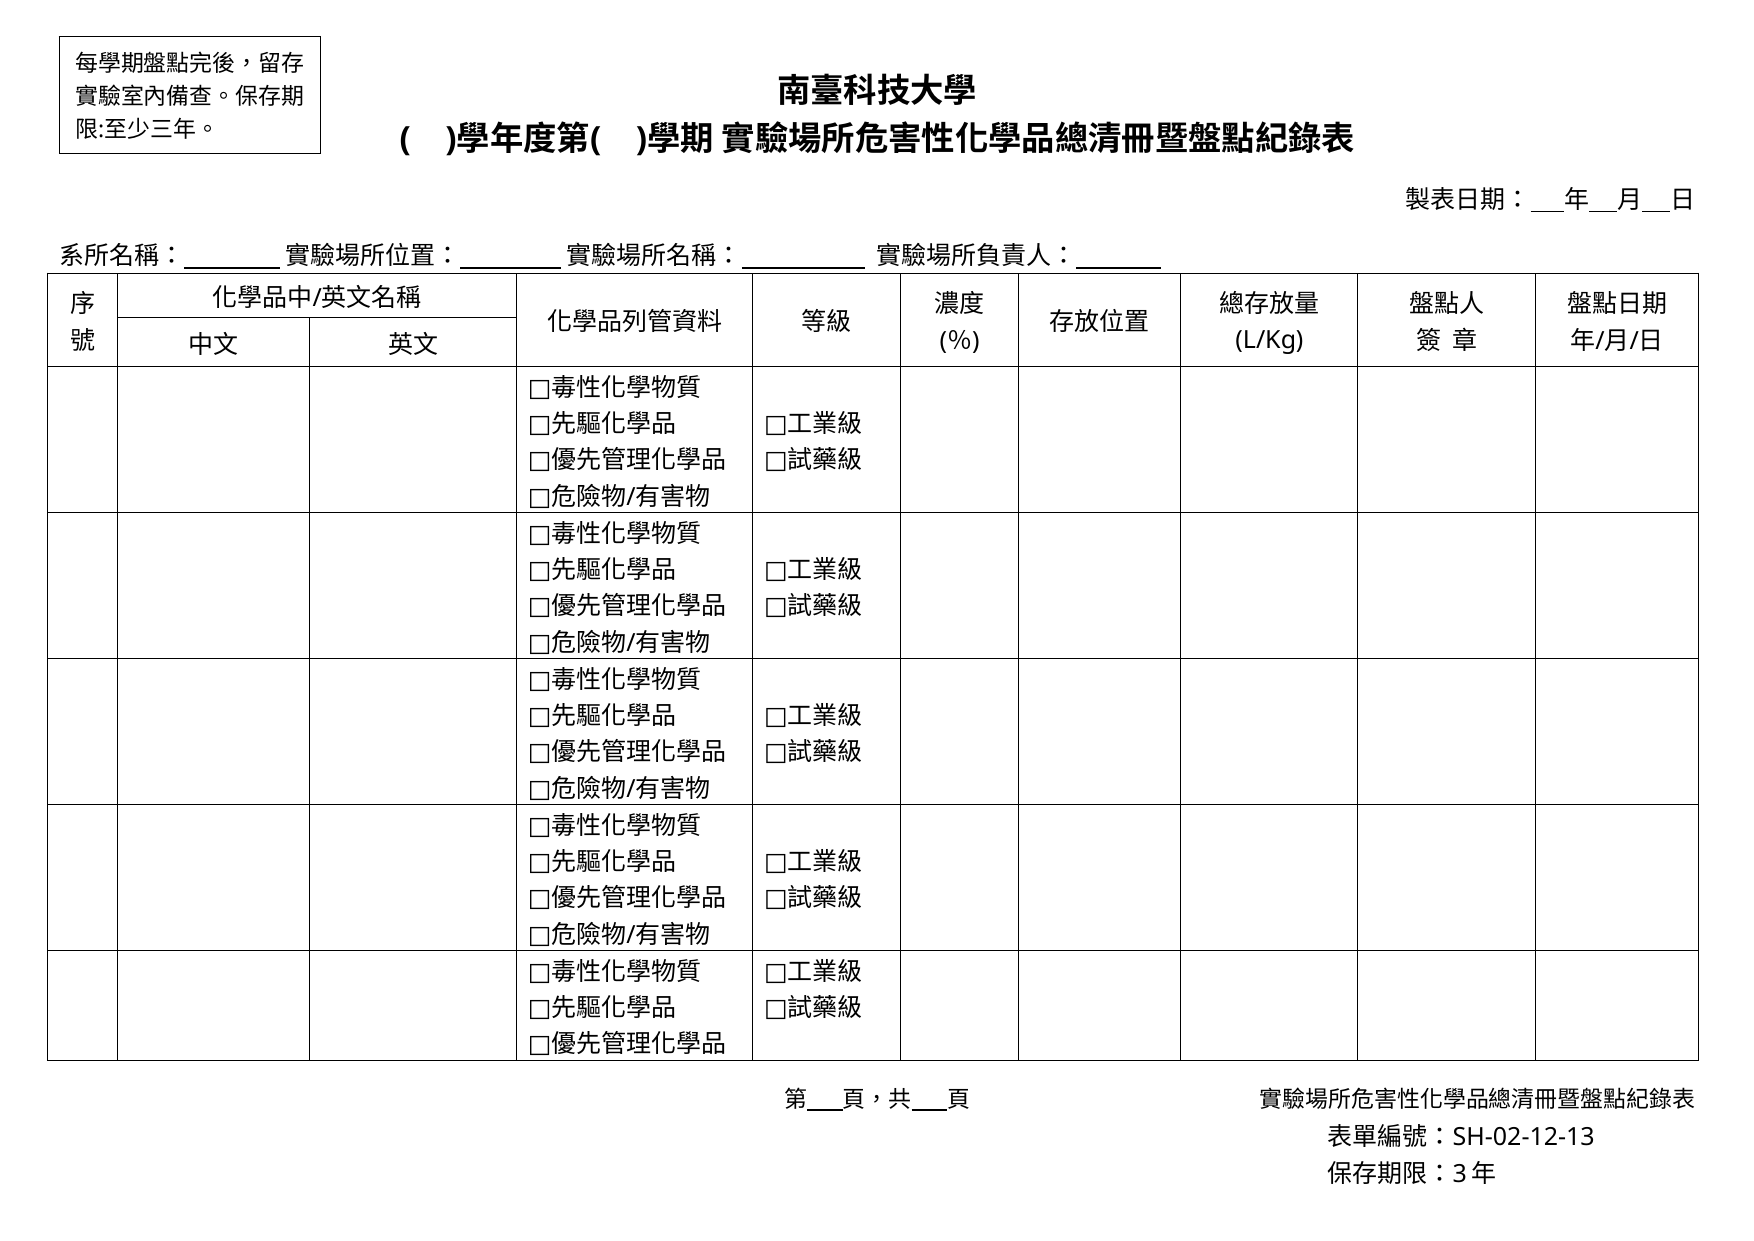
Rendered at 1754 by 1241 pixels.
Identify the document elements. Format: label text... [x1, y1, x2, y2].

table_header 存放位置 [1019, 274, 1180, 366]
table_cell [1181, 513, 1357, 658]
table_cell [48, 805, 117, 950]
table_cell □工業級 □試藥級 [753, 367, 900, 512]
table_cell [1181, 367, 1357, 512]
table_cell [1181, 659, 1357, 804]
table_cell [118, 367, 309, 512]
table_cell [48, 513, 117, 658]
table_cell □工業級 □試藥級 [753, 805, 900, 950]
table_cell 中文 [118, 318, 309, 366]
table_cell [48, 659, 117, 804]
table_cell [310, 951, 516, 1060]
table_cell [901, 367, 1018, 512]
text 系所名稱： 實驗場所位置： 實驗場所名稱： 實驗場所負責人： [59, 235, 1695, 273]
table_cell 英文 [310, 318, 516, 366]
table_cell □毒性化學物質 □先驅化學品 □優先管理化學品 [517, 951, 752, 1060]
table_cell [310, 367, 516, 512]
table_header 等級 [753, 274, 900, 366]
table_cell [1536, 513, 1698, 658]
table_cell □毒性化學物質 □先驅化學品 □優先管理化學品 □危險物/有害物 [517, 513, 752, 658]
table_cell [1019, 367, 1180, 512]
table_cell [1536, 805, 1698, 950]
table_cell [1358, 367, 1535, 512]
table_cell □毒性化學物質 □先驅化學品 □優先管理化學品 □危險物/有害物 [517, 367, 752, 512]
table_cell [1536, 951, 1698, 1060]
table_cell [1019, 659, 1180, 804]
table_cell [1181, 805, 1357, 950]
text 製表日期： 年 月 日 [59, 179, 1695, 216]
table_cell [901, 513, 1018, 658]
table_cell □工業級 □試藥級 [753, 659, 900, 804]
table_header 總存放量 (L/Kg) [1181, 274, 1357, 366]
text ( )學年度第( )學期 實驗場所危害性化學品總清冊暨盤點紀錄表 [59, 112, 1695, 160]
table_cell [1358, 513, 1535, 658]
table_cell [1019, 805, 1180, 950]
table_cell [48, 367, 117, 512]
table_cell [901, 951, 1018, 1060]
table_cell [1019, 951, 1180, 1060]
table_cell [1536, 659, 1698, 804]
table_cell [1358, 951, 1535, 1060]
table_cell [118, 513, 309, 658]
table_header 盤點人 簽 章 [1358, 274, 1535, 366]
table_cell [1019, 513, 1180, 658]
text 南臺科技大學 [321, 63, 1695, 112]
table_cell □工業級 □試藥級 [753, 951, 900, 1060]
table_cell [310, 659, 516, 804]
table_header 化學品列管資料 [517, 274, 752, 366]
table_header 濃度 (％) [901, 274, 1018, 366]
table_cell [310, 513, 516, 658]
table_cell [1536, 367, 1698, 512]
table_cell [901, 805, 1018, 950]
table_cell [1181, 951, 1357, 1060]
table_cell [48, 951, 117, 1060]
table_cell [310, 805, 516, 950]
table_cell [901, 659, 1018, 804]
table_cell [118, 951, 309, 1060]
table_cell [1358, 659, 1535, 804]
table_cell □毒性化學物質 □先驅化學品 □優先管理化學品 □危險物/有害物 [517, 659, 752, 804]
table_header 化學品中/英文名稱 [118, 274, 516, 317]
text 每學期盤點完後，留存實驗室內備查。保存期限:至少三年。 [75, 45, 305, 144]
table_cell □毒性化學物質 □先驅化學品 □優先管理化學品 □危險物/有害物 [517, 805, 752, 950]
table_header 序號 [48, 274, 117, 366]
table_cell [1358, 805, 1535, 950]
table_header 盤點日期 年/月/日 [1536, 274, 1698, 366]
table_cell [118, 659, 309, 804]
table_cell □工業級 □試藥級 [753, 513, 900, 658]
table_cell [118, 805, 309, 950]
